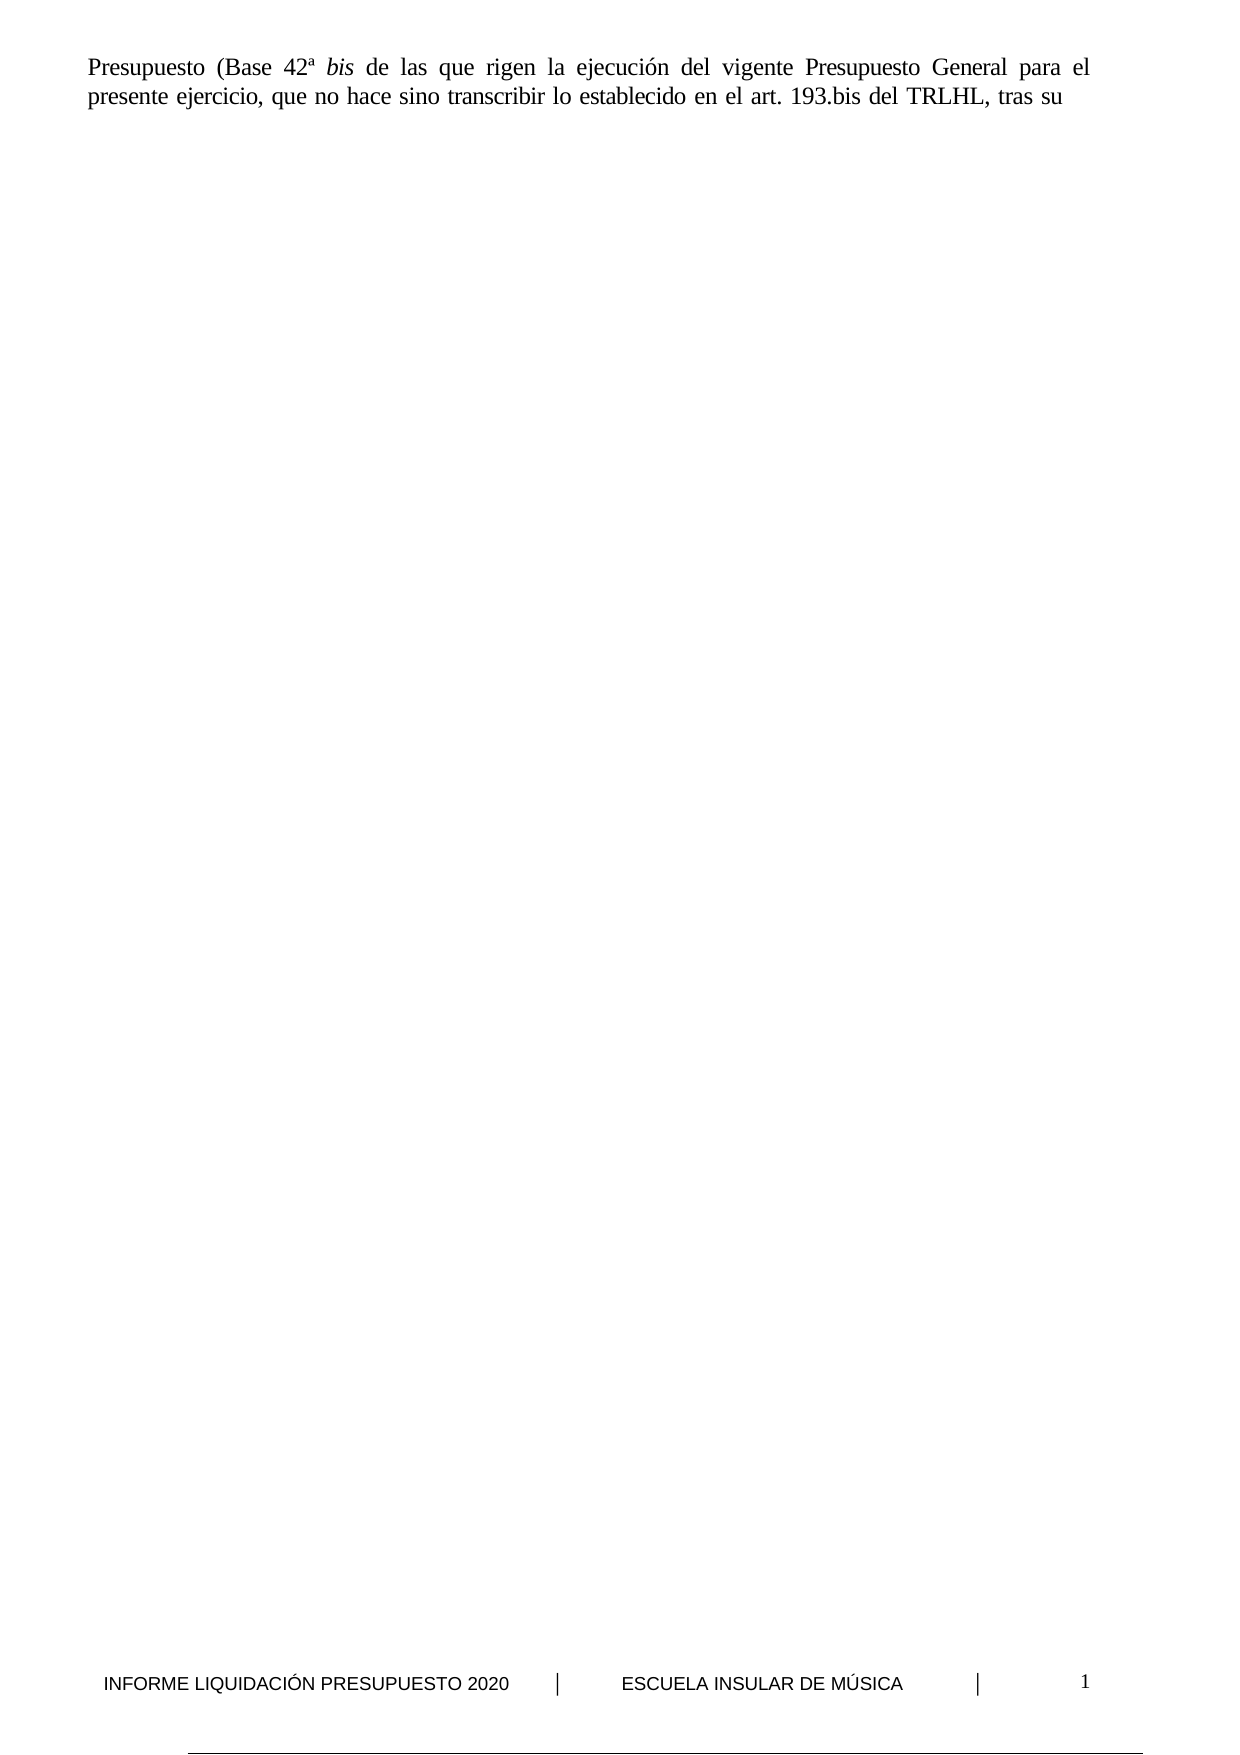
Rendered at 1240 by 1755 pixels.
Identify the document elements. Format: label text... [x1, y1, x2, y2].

text Presupuesto (Base 42ª bis de las que rigen la ejecución del vigente Presupuesto General para el presente ejercicio, que no hace sino transcribir lo establecido en el art. 193.bis del TRLHL, tras su [87, 52, 1091, 109]
